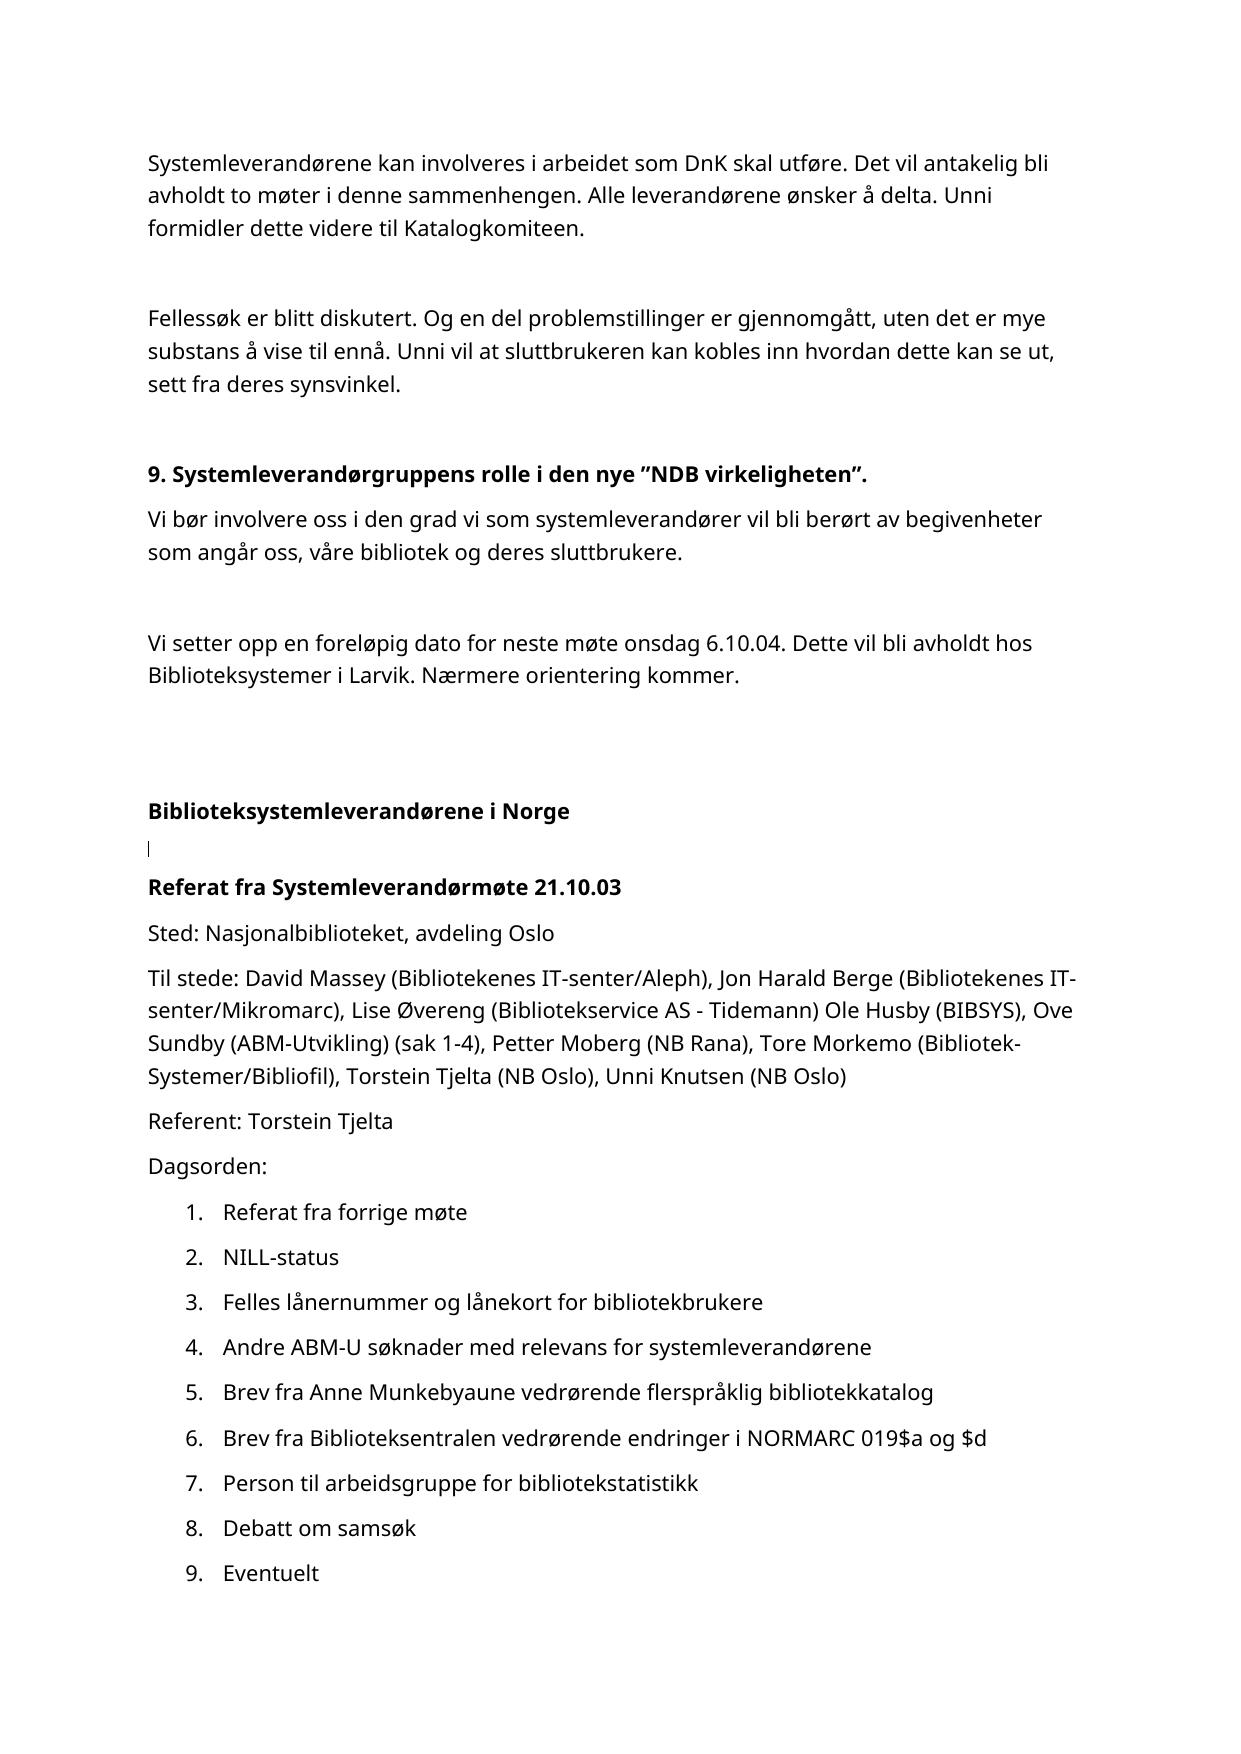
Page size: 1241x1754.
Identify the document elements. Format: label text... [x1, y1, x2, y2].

text Til stede: David Massey (Bibliotekenes IT-senter/Aleph), Jon Harald Berge (Bibliotekenes IT-senter/Mikromarc), Lise Øvereng (Bibliotekservice AS - Tidemann) Ole Husby (BIBSYS), Ove Sundby (ABM-Utvikling) (sak 1-4), Petter Moberg (NB Rana), Tore Morkemo (Bibliotek-Systemer/Bibliofil), Torstein Tjelta (NB Oslo), Unni Knutsen (NB Oslo) [148, 963, 1093, 1091]
text Biblioteksystemleverandørene i Norge [148, 796, 1093, 826]
list Andre ABM-U søknader med relevans for systemleverandørene [185, 1332, 1093, 1362]
list Felles lånernummer og lånekort for bibliotekbrukere [185, 1287, 1093, 1317]
text Fellessøk er blitt diskutert. Og en del problemstillinger er gjennomgått, uten det er mye substans å vise til ennå. Unni vil at sluttbrukeren kan kobles inn hvordan dette kan se ut, sett fra deres synsvinkel. [148, 303, 1093, 399]
list Referat fra forrige møte [185, 1196, 1093, 1226]
text Vi setter opp en foreløpig dato for neste møte onsdag 6.10.04. Dette vil bli avholdt hos Biblioteksystemer i Larvik. Nærmere orientering kommer. [148, 628, 1093, 690]
text Referent: Torstein Tjelta [148, 1106, 1093, 1136]
text Systemleverandørene kan involveres i arbeidet som DnK skal utføre. Det vil antakelig bli avholdt to møter i denne sammenhengen. Alle leverandørene ønsker å delta. Unni formidler dette videre til Katalogkomiteen. [148, 148, 1093, 243]
list Brev fra Biblioteksentralen vedrørende endringer i NORMARC 019$a og $d [185, 1422, 1093, 1452]
list Eventuelt [185, 1558, 1093, 1588]
list Debatt om samsøk [185, 1513, 1093, 1543]
list NILL-status [185, 1242, 1093, 1271]
list Brev fra Anne Munkebyaune vedrørende flerspråklig bibliotekkatalog [185, 1377, 1093, 1407]
text Sted: Nasjonalbiblioteket, avdeling Oslo [148, 917, 1093, 947]
list Person til arbeidsgruppe for bibliotekstatistikk [185, 1468, 1093, 1497]
text 9. Systemleverandørgruppens rolle i den nye ”NDB virkeligheten”. [148, 459, 1093, 489]
text Referat fra Systemleverandørmøte 21.10.03 [148, 872, 1093, 902]
text Dagsorden: [148, 1151, 1093, 1181]
text Vi bør involvere oss i den grad vi som systemleverandører vil bli berørt av begivenheter som angår oss, våre bibliotek og deres sluttbrukere. [148, 504, 1093, 567]
